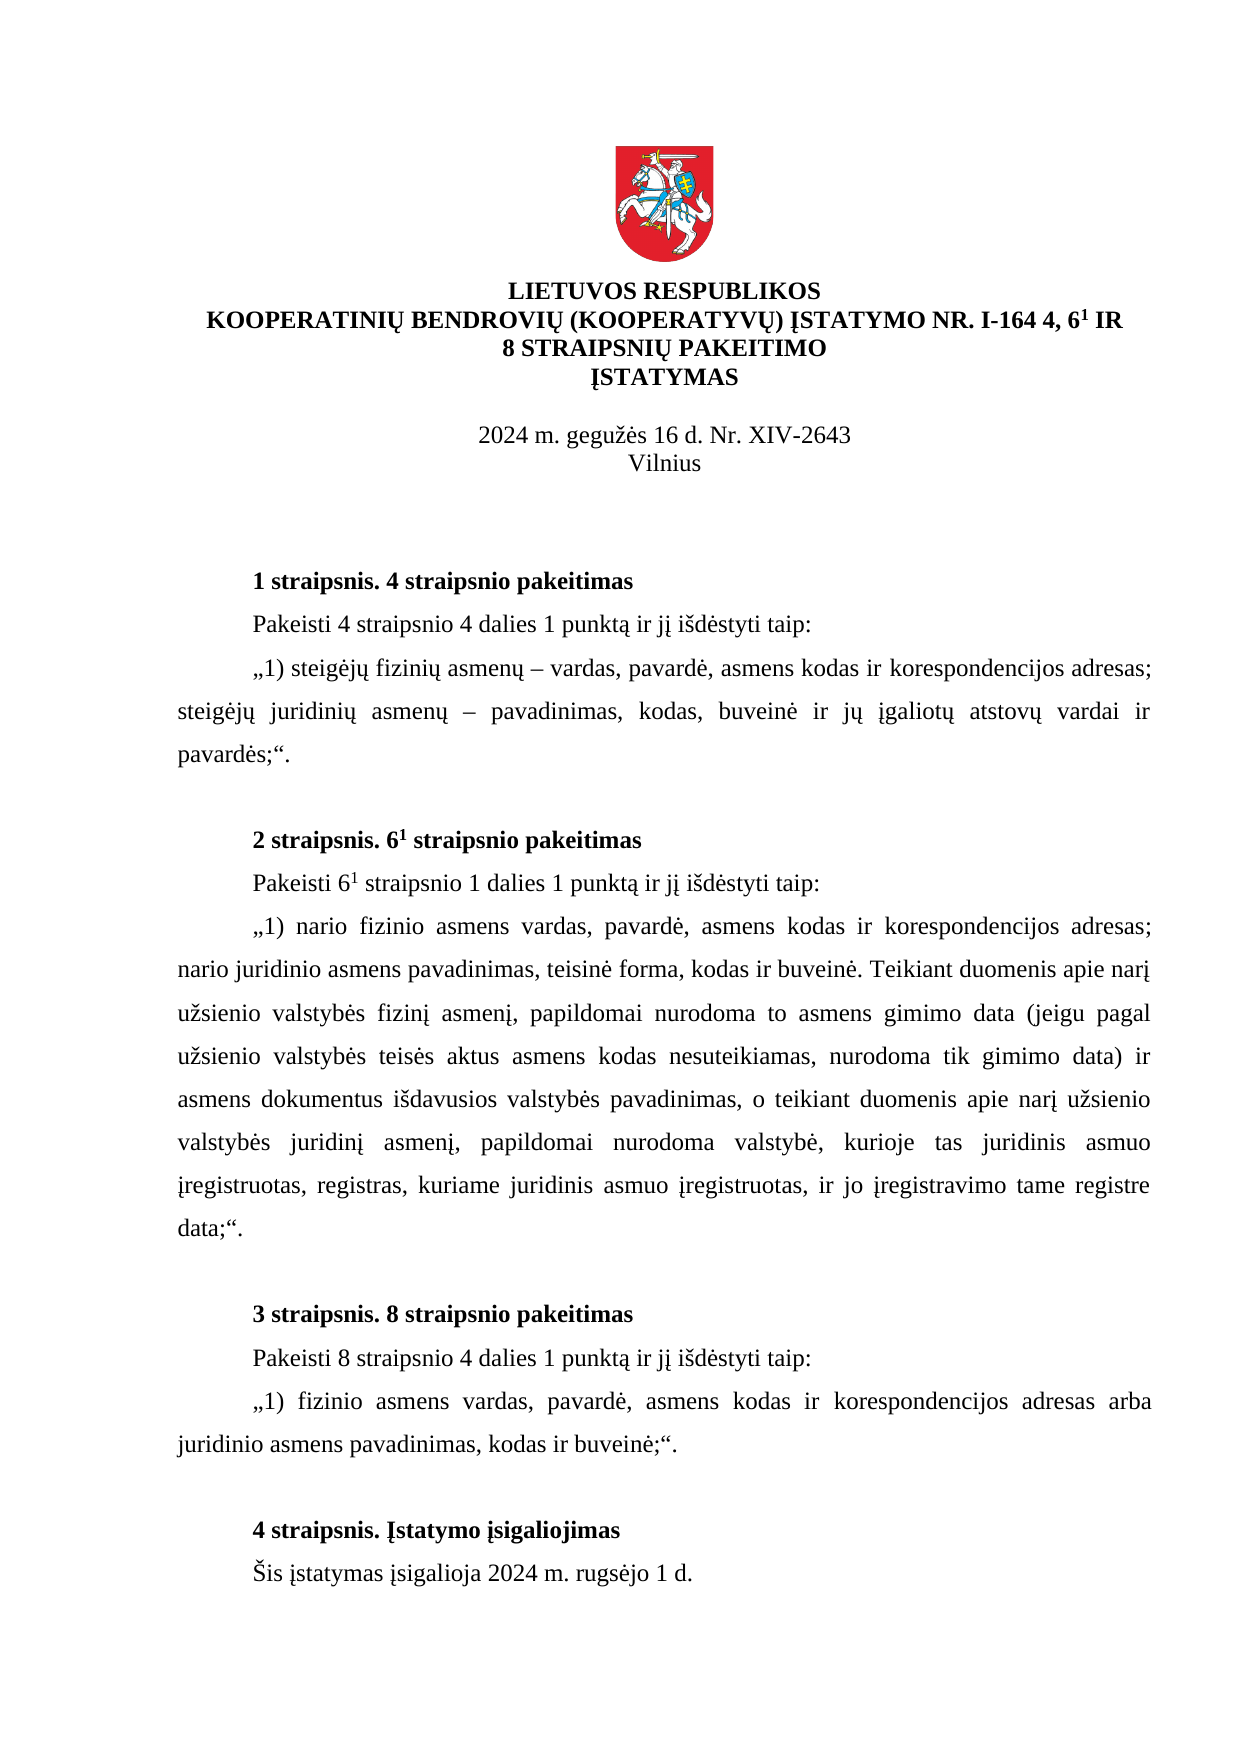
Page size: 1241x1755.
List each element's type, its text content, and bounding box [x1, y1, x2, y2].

text Pakeisti 8 straipsnio 4 dalies 1 punktą ir jį išdėstyti taip: [177, 1343, 1152, 1371]
text KOOPERATINIŲ BENDROVIŲ (KOOPERATYVŲ) ĮSTATYMO NR. I-164 4, 61 IR 8 STRAIPSNIŲ PAKEITIMO [177, 305, 1152, 362]
text ĮSTATYMAS [177, 362, 1152, 391]
text 4 straipsnis. Įstatymo įsigaliojimas [177, 1515, 1152, 1544]
text Pakeisti 61 straipsnio 1 dalies 1 punktą ir jį išdėstyti taip: [177, 868, 1152, 897]
text Šis įstatymas įsigalioja 2024 m. rugsėjo 1 d. [177, 1558, 1152, 1587]
text Vilnius [177, 448, 1152, 477]
text 2024 m. gegužės 16 d. Nr. XIV-2643 [177, 420, 1152, 448]
text 2 straipsnis. 61 straipsnio pakeitimas [177, 825, 1152, 854]
text Pakeisti 4 straipsnio 4 dalies 1 punktą ir jį išdėstyti taip: [177, 609, 1152, 638]
text LIETUVOS RESPUBLIKOS [177, 276, 1152, 305]
text 1 straipsnis. 4 straipsnio pakeitimas [177, 566, 1152, 595]
text „1) steigėjų fizinių asmenų – vardas, pavardė, asmens kodas ir korespondencijos adresas; steigėjų juridinių asmenų – pavadinimas, kodas, buveinė ir jų įgaliotų atstovų vardai ir pavardės;“. [177, 653, 1152, 768]
text „1) fizinio asmens vardas, pavardė, asmens kodas ir korespondencijos adresas arba juridinio asmens pavadinimas, kodas ir buveinė;“. [177, 1386, 1152, 1458]
text „1) nario fizinio asmens vardas, pavardė, asmens kodas ir korespondencijos adresas; nario juridinio asmens pavadinimas, teisinė forma, kodas ir buveinė. Teikiant duomenis apie narį užsienio valstybės fizinį asmenį, papildomai nurodoma to asmens gimimo data (jeigu pagal užsienio valstybės teisės aktus asmens kodas nesuteikiamas, nurodoma tik gimimo data) ir asmens dokumentus išdavusios valstybės pavadinimas, o teikiant duomenis apie narį užsienio valstybės juridinį asmenį, papildomai nurodoma valstybė, kurioje tas juridinis asmuo įregistruotas, registras, kuriame juridinis asmuo įregistruotas, ir jo įregistravimo tame registre data;“. [177, 911, 1152, 1242]
text 3 straipsnis. 8 straipsnio pakeitimas [177, 1299, 1152, 1328]
